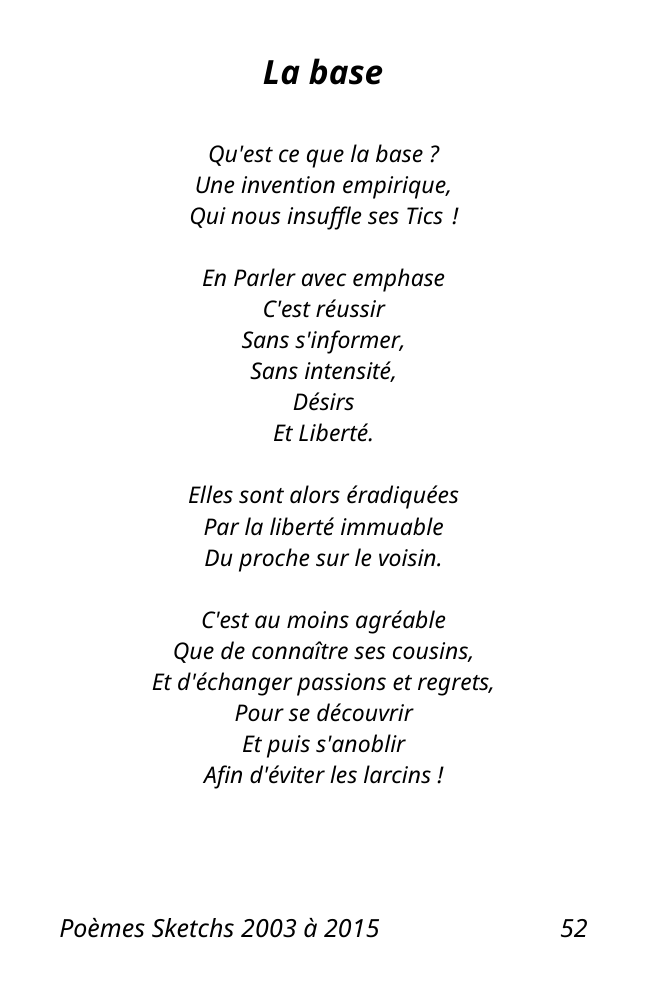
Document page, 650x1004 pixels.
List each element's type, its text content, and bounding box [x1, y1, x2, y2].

text Une invention empirique, [59, 169, 591, 200]
text Elles sont alors éradiquées [59, 479, 591, 510]
text Et d'échanger passions et regrets, [59, 666, 591, 697]
text En Parler avec emphase [59, 262, 591, 293]
text Qu'est ce que la base ? [59, 138, 591, 169]
text C'est au moins agréable [59, 603, 591, 634]
text C'est réussir [59, 293, 591, 324]
text Du proche sur le voisin. [59, 541, 591, 572]
text Qui nous insuffle ses Tics ! [59, 200, 591, 231]
text Sans intensité, [59, 355, 591, 386]
subtitle La base [59, 49, 591, 95]
text Par la liberté immuable [59, 510, 591, 541]
text Et Liberté. [59, 417, 591, 448]
text Sans s'informer, [59, 324, 591, 355]
text Afin d'éviter les larcins ! [59, 759, 591, 790]
text Et puis s'anoblir [59, 728, 591, 759]
text Désirs [59, 386, 591, 417]
text Que de connaître ses cousins, [59, 634, 591, 666]
text Pour se découvrir [59, 697, 591, 728]
